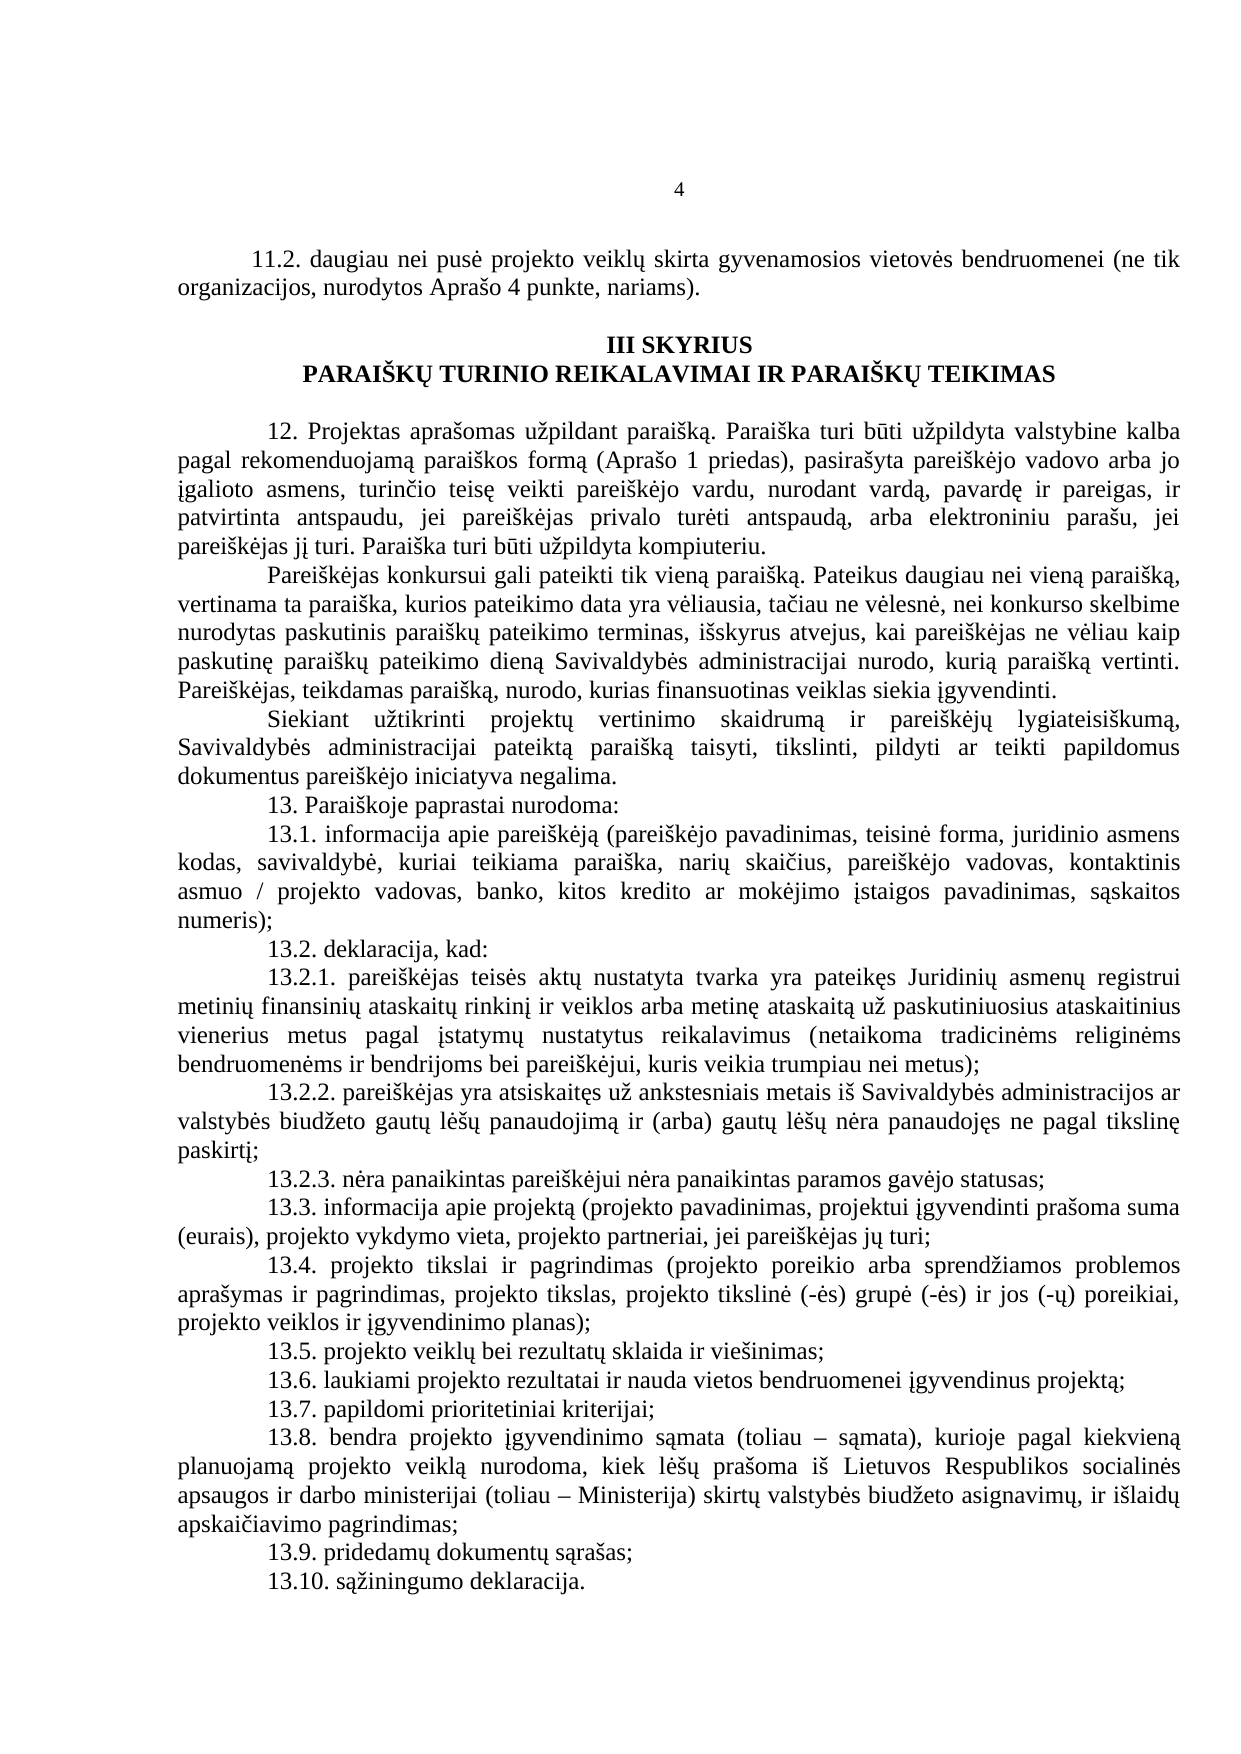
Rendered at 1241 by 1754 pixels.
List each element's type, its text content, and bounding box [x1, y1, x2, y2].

text 13.2.2. pareiškėjas yra atsiskaitęs už ankstesniais metais iš Savivaldybės administracijos ar valstybės biudžeto gautų lėšų panaudojimą ir (arba) gautų lėšų nėra panaudojęs ne pagal tikslinę paskirtį; [177, 1077, 1181, 1164]
text 13.9. pridedamų dokumentų sąrašas; [177, 1537, 1181, 1566]
text 11.2. daugiau nei pusė projekto veiklų skirta gyvenamosios vietovės bendruomenei (ne tik organizacijos, nurodytos Aprašo 4 punkte, nariams). [177, 244, 1181, 301]
text Pareiškėjas konkursui gali pateikti tik vieną paraišką. Pateikus daugiau nei vieną paraišką, vertinama ta paraiška, kurios pateikimo data yra vėliausia, tačiau ne vėlesnė, nei konkurso skelbime nurodytas paskutinis paraiškų pateikimo terminas, išskyrus atvejus, kai pareiškėjas ne vėliau kaip paskutinę paraiškų pateikimo dieną Savivaldybės administracijai nurodo, kurią paraišką vertinti. Pareiškėjas, teikdamas paraišką, nurodo, kurias finansuotinas veiklas siekia įgyvendinti. [177, 560, 1181, 704]
text PARAIŠKŲ TURINIO REIKALAVIMAI IR PARAIŠKŲ TEIKIMAS [177, 359, 1181, 387]
text Siekiant užtikrinti projektų vertinimo skaidrumą ir pareiškėjų lygiateisiškumą, Savivaldybės administracijai pateiktą paraišką taisyti, tikslinti, pildyti ar teikti papildomus dokumentus pareiškėjo iniciatyva negalima. [177, 704, 1181, 790]
text 13.2.3. nėra panaikintas pareiškėjui nėra panaikintas paramos gavėjo statusas; [177, 1164, 1181, 1192]
text 13.2. deklaracija, kad: [177, 934, 1181, 962]
text 13.10. sąžiningumo deklaracija. [177, 1566, 1181, 1595]
text 13.6. laukiami projekto rezultatai ir nauda vietos bendruomenei įgyvendinus projektą; [177, 1365, 1181, 1394]
text 13.5. projekto veiklų bei rezultatų sklaida ir viešinimas; [177, 1336, 1181, 1365]
text 13.4. projekto tikslai ir pagrindimas (projekto poreikio arba sprendžiamos problemos aprašymas ir pagrindimas, projekto tikslas, projekto tikslinė (-ės) grupė (-ės) ir jos (-ų) poreikiai, projekto veiklos ir įgyvendinimo planas); [177, 1250, 1181, 1336]
text 13. Paraiškoje paprastai nurodoma: [177, 790, 1181, 819]
text 12. Projektas aprašomas užpildant paraišką. Paraiška turi būti užpildyta valstybine kalba pagal rekomenduojamą paraiškos formą (Aprašo 1 priedas), pasirašyta pareiškėjo vadovo arba jo įgalioto asmens, turinčio teisę veikti pareiškėjo vardu, nurodant vardą, pavardę ir pareigas, ir patvirtinta antspaudu, jei pareiškėjas privalo turėti antspaudą, arba elektroniniu parašu, jei pareiškėjas jį turi. Paraiška turi būti užpildyta kompiuteriu. [177, 416, 1181, 560]
text 13.1. informacija apie pareiškėją (pareiškėjo pavadinimas, teisinė forma, juridinio asmens kodas, savivaldybė, kuriai teikiama paraiška, narių skaičius, pareiškėjo vadovas, kontaktinis asmuo / projekto vadovas, banko, kitos kredito ar mokėjimo įstaigos pavadinimas, sąskaitos numeris); [177, 819, 1181, 934]
text 13.2.1. pareiškėjas teisės aktų nustatyta tvarka yra pateikęs Juridinių asmenų registrui metinių finansinių ataskaitų rinkinį ir veiklos arba metinę ataskaitą už paskutiniuosius ataskaitinius vienerius metus pagal įstatymų nustatytus reikalavimus (netaikoma tradicinėms religinėms bendruomenėms ir bendrijoms bei pareiškėjui, kuris veikia trumpiau nei metus); [177, 962, 1181, 1077]
text 13.7. papildomi prioritetiniai kriterijai; [177, 1394, 1181, 1422]
text 13.3. informacija apie projektą (projekto pavadinimas, projektui įgyvendinti prašoma suma (eurais), projekto vykdymo vieta, projekto partneriai, jei pareiškėjas jų turi; [177, 1192, 1181, 1250]
text III SKYRIUS [177, 330, 1181, 359]
text 13.8. bendra projekto įgyvendinimo sąmata (toliau – sąmata), kurioje pagal kiekvieną planuojamą projekto veiklą nurodoma, kiek lėšų prašoma iš Lietuvos Respublikos socialinės apsaugos ir darbo ministerijai (toliau – Ministerija) skirtų valstybės biudžeto asignavimų, ir išlaidų apskaičiavimo pagrindimas; [177, 1422, 1181, 1537]
